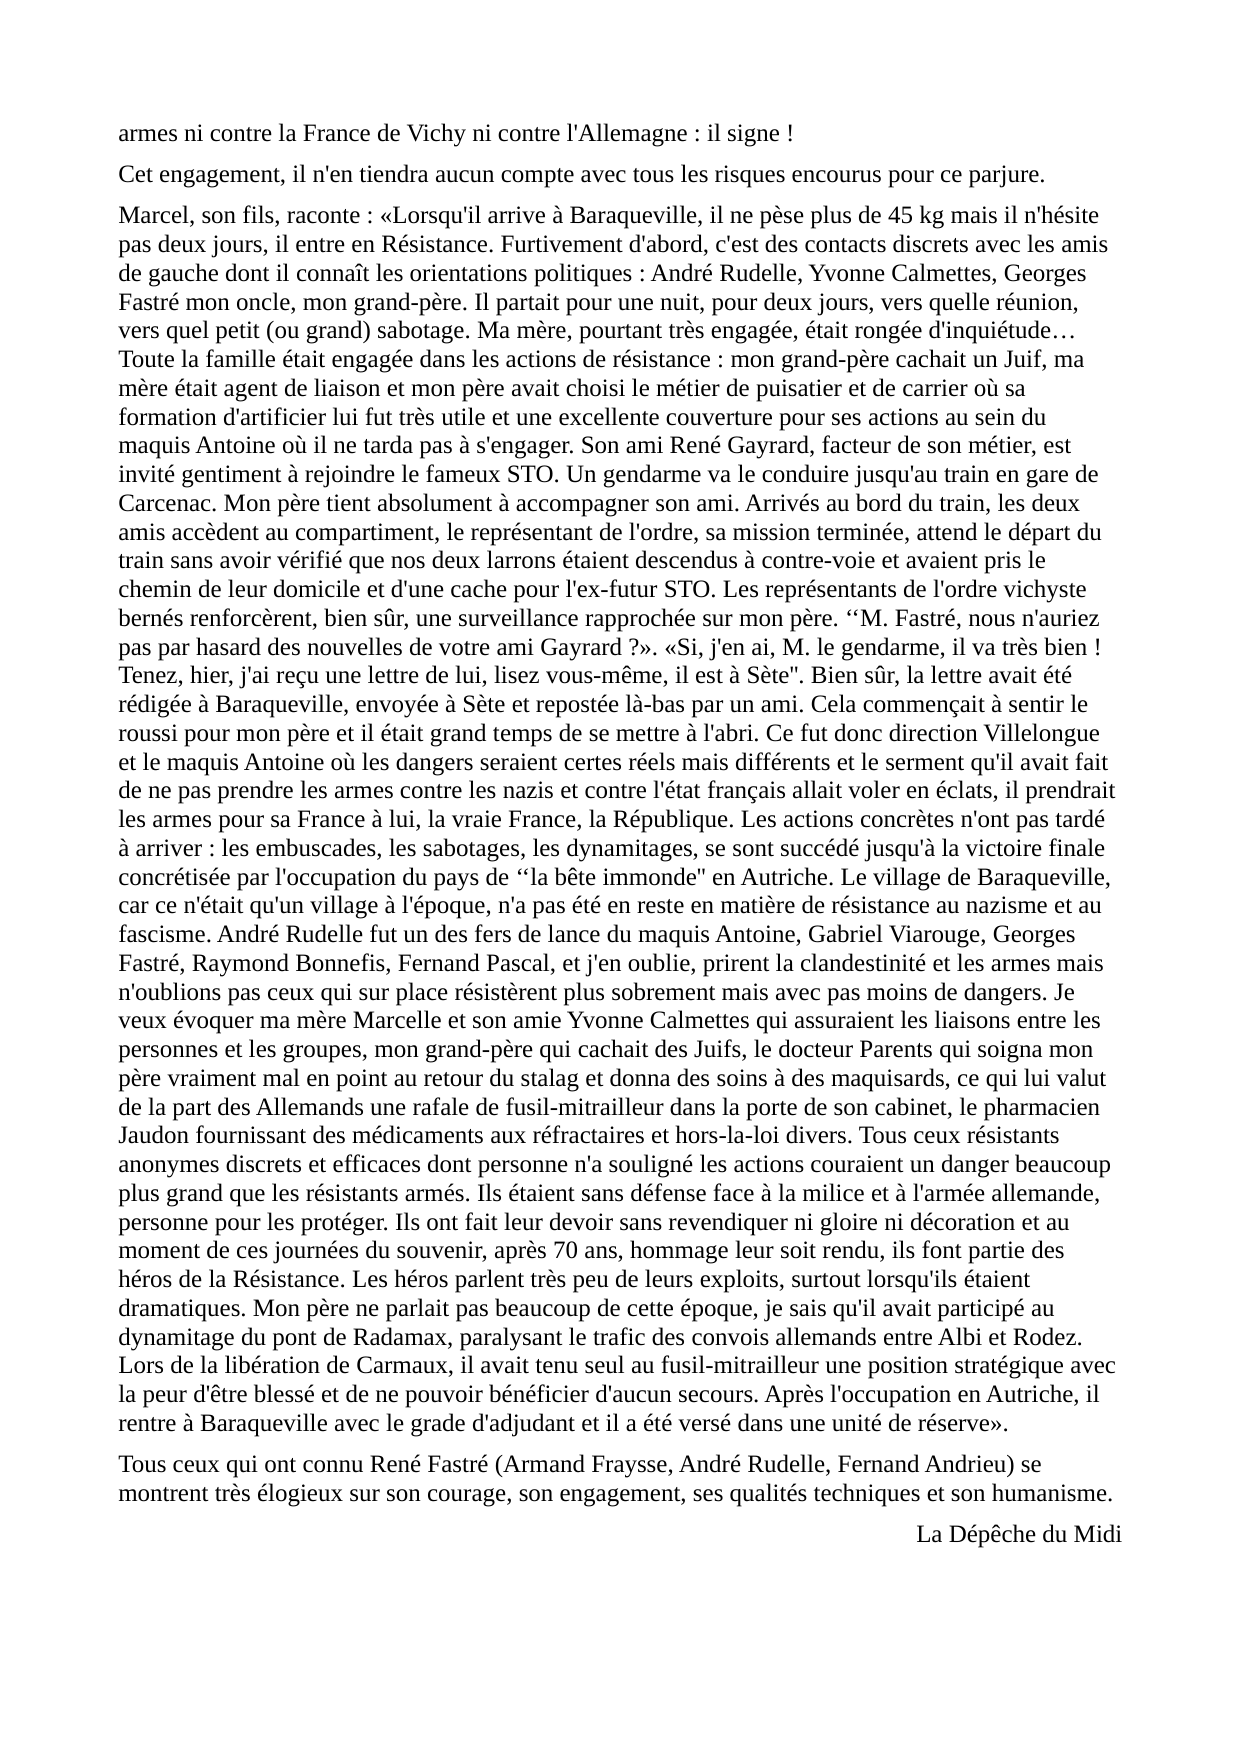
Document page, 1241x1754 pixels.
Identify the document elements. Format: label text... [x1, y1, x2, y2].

text La Dépêche du Midi [118, 1519, 1122, 1548]
text Cet engagement, il n'en tiendra aucun compte avec tous les risques encourus pour ce parjure. [118, 159, 1122, 188]
text Tous ceux qui ont connu René Fastré (Armand Fraysse, André Rudelle, Fernand Andrieu) se montrent très élogieux sur son courage, son engagement, ses qualités techniques et son humanisme. [118, 1449, 1122, 1507]
text Marcel, son fils, raconte : «Lorsqu'il arrive à Baraqueville, il ne pèse plus de 45 kg mais il n'hésite pas deux jours, il entre en Résistance. Furtivement d'abord, c'est des contacts discrets avec les amis de gauche dont il connaît les orientations politiques : André Rudelle, Yvonne Calmettes, Georges Fastré mon oncle, mon grand-père. Il partait pour une nuit, pour deux jours, vers quelle réunion, vers quel petit (ou grand) sabotage. Ma mère, pourtant très engagée, était rongée d'inquiétude… Toute la famille était engagée dans les actions de résistance : mon grand-père cachait un Juif, ma mère était agent de liaison et mon père avait choisi le métier de puisatier et de carrier où sa formation d'artificier lui fut très utile et une excellente couverture pour ses actions au sein du maquis Antoine où il ne tarda pas à s'engager. Son ami René Gayrard, facteur de son métier, est invité gentiment à rejoindre le fameux STO. Un gendarme va le conduire jusqu'au train en gare de Carcenac. Mon père tient absolument à accompagner son ami. Arrivés au bord du train, les deux amis accèdent au compartiment, le représentant de l'ordre, sa mission terminée, attend le départ du train sans avoir vérifié que nos deux larrons étaient descendus à contre-voie et avaient pris le chemin de leur domicile et d'une cache pour l'ex-futur STO. Les représentants de l'ordre vichyste bernés renforcèrent, bien sûr, une surveillance rapprochée sur mon père. ‘‘M. Fastré, nous n'auriez pas par hasard des nouvelles de votre ami Gayrard ?». «Si, j'en ai, M. le gendarme, il va très bien ! Tenez, hier, j'ai reçu une lettre de lui, lisez vous-même, il est à Sète''. Bien sûr, la lettre avait été rédigée à Baraqueville, envoyée à Sète et repostée là-bas par un ami. Cela commençait à sentir le roussi pour mon père et il était grand temps de se mettre à l'abri. Ce fut donc direction Villelongue et le maquis Antoine où les dangers seraient certes réels mais différents et le serment qu'il avait fait de ne pas prendre les armes contre les nazis et contre l'état français allait voler en éclats, il prendrait les armes pour sa France à lui, la vraie France, la République. Les actions concrètes n'ont pas tardé à arriver : les embuscades, les sabotages, les dynamitages, se sont succédé jusqu'à la victoire finale concrétisée par l'occupation du pays de ‘‘la bête immonde'' en Autriche. Le village de Baraqueville, car ce n'était qu'un village à l'époque, n'a pas été en reste en matière de résistance au nazisme et au fascisme. André Rudelle fut un des fers de lance du maquis Antoine, Gabriel Viarouge, Georges Fastré, Raymond Bonnefis, Fernand Pascal, et j'en oublie, prirent la clandestinité et les armes mais n'oublions pas ceux qui sur place résistèrent plus sobrement mais avec pas moins de dangers. Je veux évoquer ma mère Marcelle et son amie Yvonne Calmettes qui assuraient les liaisons entre les personnes et les groupes, mon grand-père qui cachait des Juifs, le docteur Parents qui soigna mon père vraiment mal en point au retour du stalag et donna des soins à des maquisards, ce qui lui valut de la part des Allemands une rafale de fusil-mitrailleur dans la porte de son cabinet, le pharmacien Jaudon fournissant des médicaments aux réfractaires et hors-la-loi divers. Tous ceux résistants anonymes discrets et efficaces dont personne n'a souligné les actions couraient un danger beaucoup plus grand que les résistants armés. Ils étaient sans défense face à la milice et à l'armée allemande, personne pour les protéger. Ils ont fait leur devoir sans revendiquer ni gloire ni décoration et au moment de ces journées du souvenir, après 70 ans, hommage leur soit rendu, ils font partie des héros de la Résistance. Les héros parlent très peu de leurs exploits, surtout lorsqu'ils étaient dramatiques. Mon père ne parlait pas beaucoup de cette époque, je sais qu'il avait participé au dynamitage du pont de Radamax, paralysant le trafic des convois allemands entre Albi et Rodez. Lors de la libération de Carmaux, il avait tenu seul au fusil-mitrailleur une position stratégique avec la peur d'être blessé et de ne pouvoir bénéficier d'aucun secours. Après l'occupation en Autriche, il rentre à Baraqueville avec le grade d'adjudant et il a été versé dans une unité de réserve». [118, 201, 1122, 1437]
text armes ni contre la France de Vichy ni contre l'Allemagne : il signe ! [118, 118, 1122, 147]
